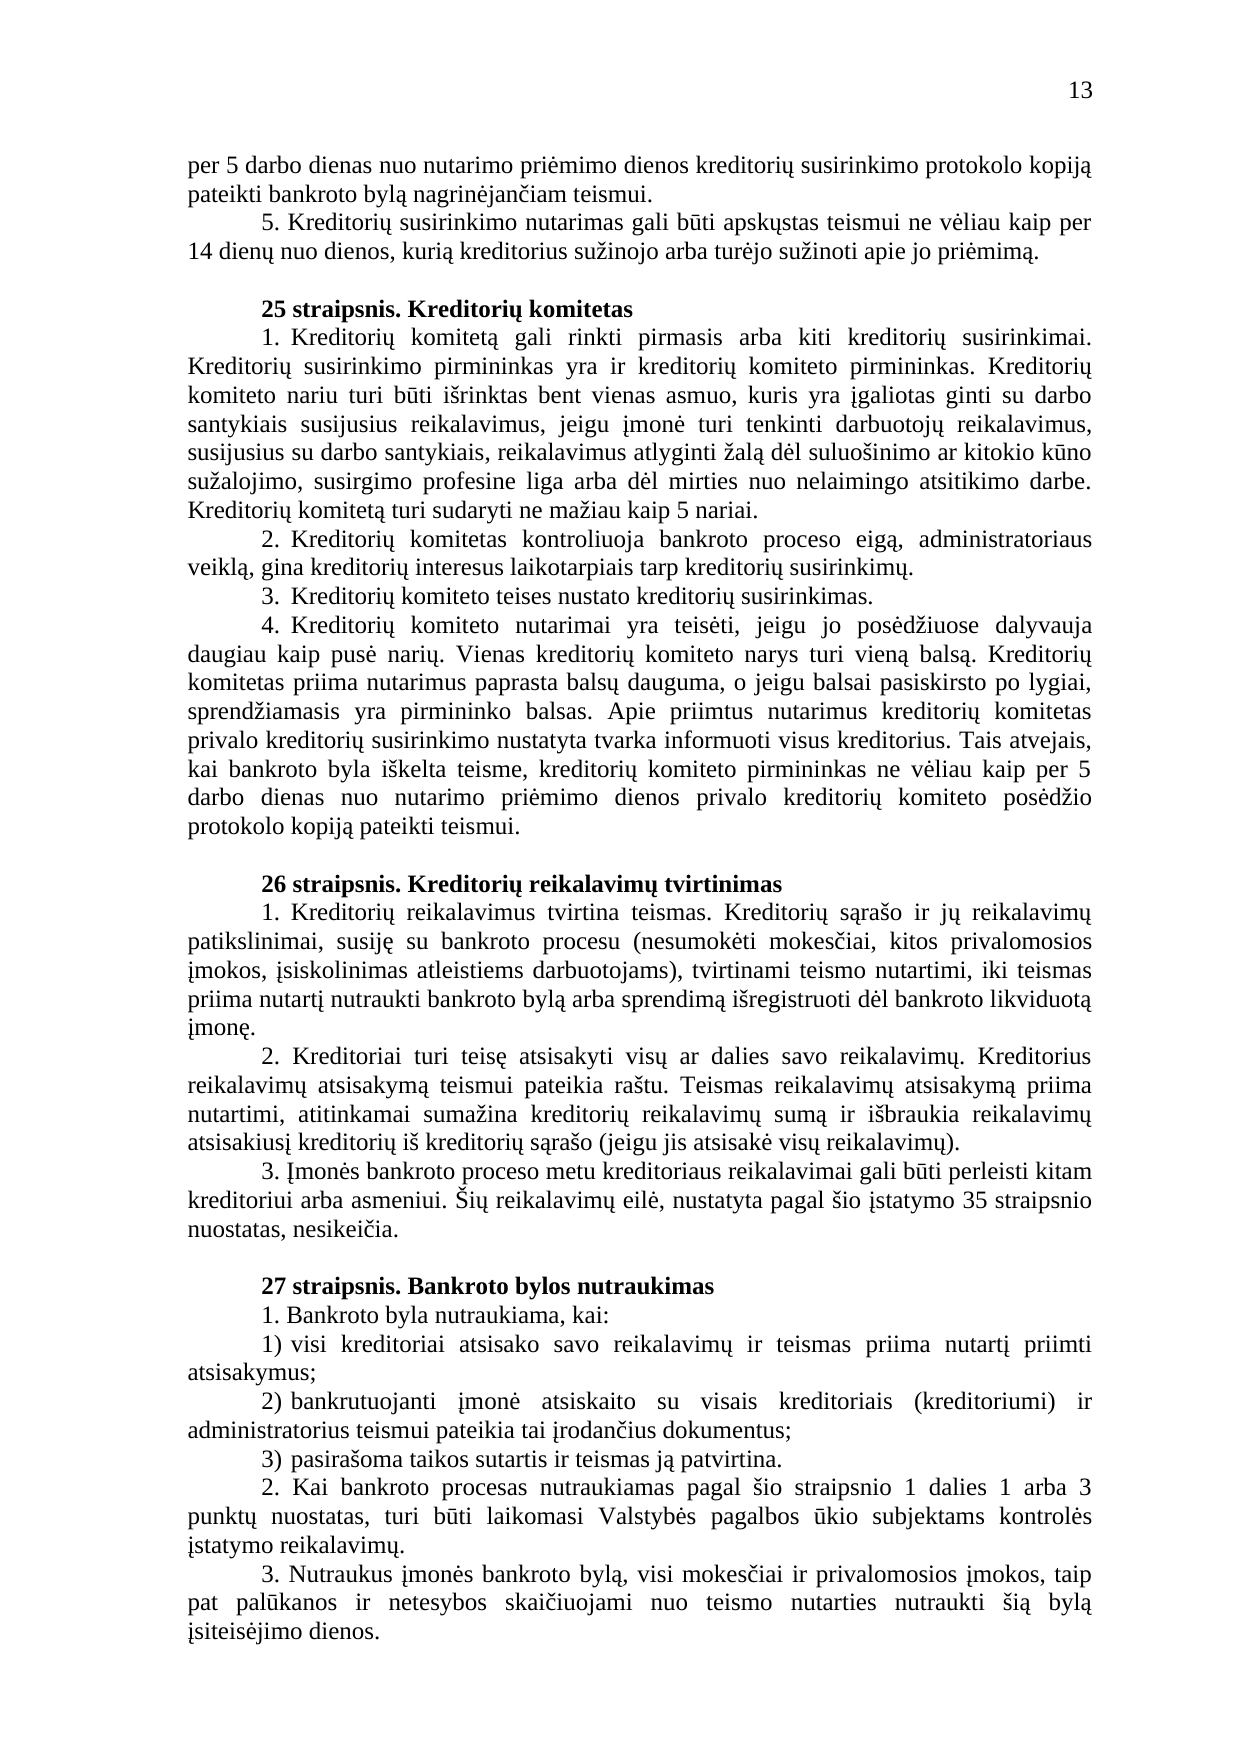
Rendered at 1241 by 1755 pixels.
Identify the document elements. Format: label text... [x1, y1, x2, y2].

text 1) visi kreditoriai atsisako savo reikalavimų ir teismas priima nutartį priimti atsisakymus; [187, 1329, 1093, 1386]
text 3. Nutraukus įmonės bankroto bylą, visi mokesčiai ir privalomosios įmokos, taip pat palūkanos ir netesybos skaičiuojami nuo teismo nutarties nutraukti šią bylą įsiteisėjimo dienos. [187, 1559, 1093, 1645]
text 26 straipsnis. Kreditorių reikalavimų tvirtinimas [187, 869, 1093, 897]
text 27 straipsnis. Bankroto bylos nutraukimas [187, 1271, 1093, 1300]
text 1. Bankroto byla nutraukiama, kai: [187, 1300, 1093, 1329]
text 3) pasirašoma taikos sutartis ir teismas ją patvirtina. [187, 1444, 1093, 1472]
text 2. Kreditorių komitetas kontroliuoja bankroto proceso eigą, administratoriaus veiklą, gina kreditorių interesus laikotarpiais tarp kreditorių susirinkimų. [187, 524, 1093, 581]
text 2) bankrutuojanti įmonė atsiskaito su visais kreditoriais (kreditoriumi) ir administratorius teismui pateikia tai įrodančius dokumentus; [187, 1386, 1093, 1444]
text 2. Kai bankroto procesas nutraukiamas pagal šio straipsnio 1 dalies 1 arba 3 punktų nuostatas, turi būti laikomasi Valstybės pagalbos ūkio subjektams kontrolės įstatymo reikalavimų. [187, 1472, 1093, 1559]
text 3. Įmonės bankroto proceso metu kreditoriaus reikalavimai gali būti perleisti kitam kreditoriui arba asmeniui. Šių reikalavimų eilė, nustatyta pagal šio įstatymo 35 straipsnio nuostatas, nesikeičia. [187, 1156, 1093, 1242]
text 1. Kreditorių reikalavimus tvirtina teismas. Kreditorių sąrašo ir jų reikalavimų patikslinimai, susiję su bankroto procesu (nesumokėti mokesčiai, kitos privalomosios įmokos, įsiskolinimas atleistiems darbuotojams), tvirtinami teismo nutartimi, iki teismas priima nutartį nutraukti bankroto bylą arba sprendimą išregistruoti dėl bankroto likviduotą įmonę. [187, 897, 1093, 1041]
text per 5 darbo dienas nuo nutarimo priėmimo dienos kreditorių susirinkimo protokolo kopiją pateikti bankroto bylą nagrinėjančiam teismui. [187, 150, 1093, 207]
text 25 straipsnis. Kreditorių komitetas [187, 294, 1093, 322]
text 4. Kreditorių komiteto nutarimai yra teisėti, jeigu jo posėdžiuose dalyvauja daugiau kaip pusė narių. Vienas kreditorių komiteto narys turi vieną balsą. Kreditorių komitetas priima nutarimus paprasta balsų dauguma, o jeigu balsai pasiskirsto po lygiai, sprendžiamasis yra pirmininko balsas. Apie priimtus nutarimus kreditorių komitetas privalo kreditorių susirinkimo nustatyta tvarka informuoti visus kreditorius. Tais atvejais, kai bankroto byla iškelta teisme, kreditorių komiteto pirmininkas ne vėliau kaip per 5 darbo dienas nuo nutarimo priėmimo dienos privalo kreditorių komiteto posėdžio protokolo kopiją pateikti teismui. [187, 610, 1093, 840]
text 2. Kreditoriai turi teisę atsisakyti visų ar dalies savo reikalavimų. Kreditorius reikalavimų atsisakymą teismui pateikia raštu. Teismas reikalavimų atsisakymą priima nutartimi, atitinkamai sumažina kreditorių reikalavimų sumą ir išbraukia reikalavimų atsisakiusį kreditorių iš kreditorių sąrašo (jeigu jis atsisakė visų reikalavimų). [187, 1041, 1093, 1156]
text 5. Kreditorių susirinkimo nutarimas gali būti apskųstas teismui ne vėliau kaip per 14 dienų nuo dienos, kurią kreditorius sužinojo arba turėjo sužinoti apie jo priėmimą. [187, 207, 1093, 265]
text 1. Kreditorių komitetą gali rinkti pirmasis arba kiti kreditorių susirinkimai. Kreditorių susirinkimo pirmininkas yra ir kreditorių komiteto pirmininkas. Kreditorių komiteto nariu turi būti išrinktas bent vienas asmuo, kuris yra įgaliotas ginti su darbo santykiais susijusius reikalavimus, jeigu įmonė turi tenkinti darbuotojų reikalavimus, susijusius su darbo santykiais, reikalavimus atlyginti žalą dėl suluošinimo ar kitokio kūno sužalojimo, susirgimo profesine liga arba dėl mirties nuo nelaimingo atsitikimo darbe. Kreditorių komitetą turi sudaryti ne mažiau kaip 5 nariai. [187, 322, 1093, 524]
text 3. Kreditorių komiteto teises nustato kreditorių susirinkimas. [187, 581, 1093, 610]
